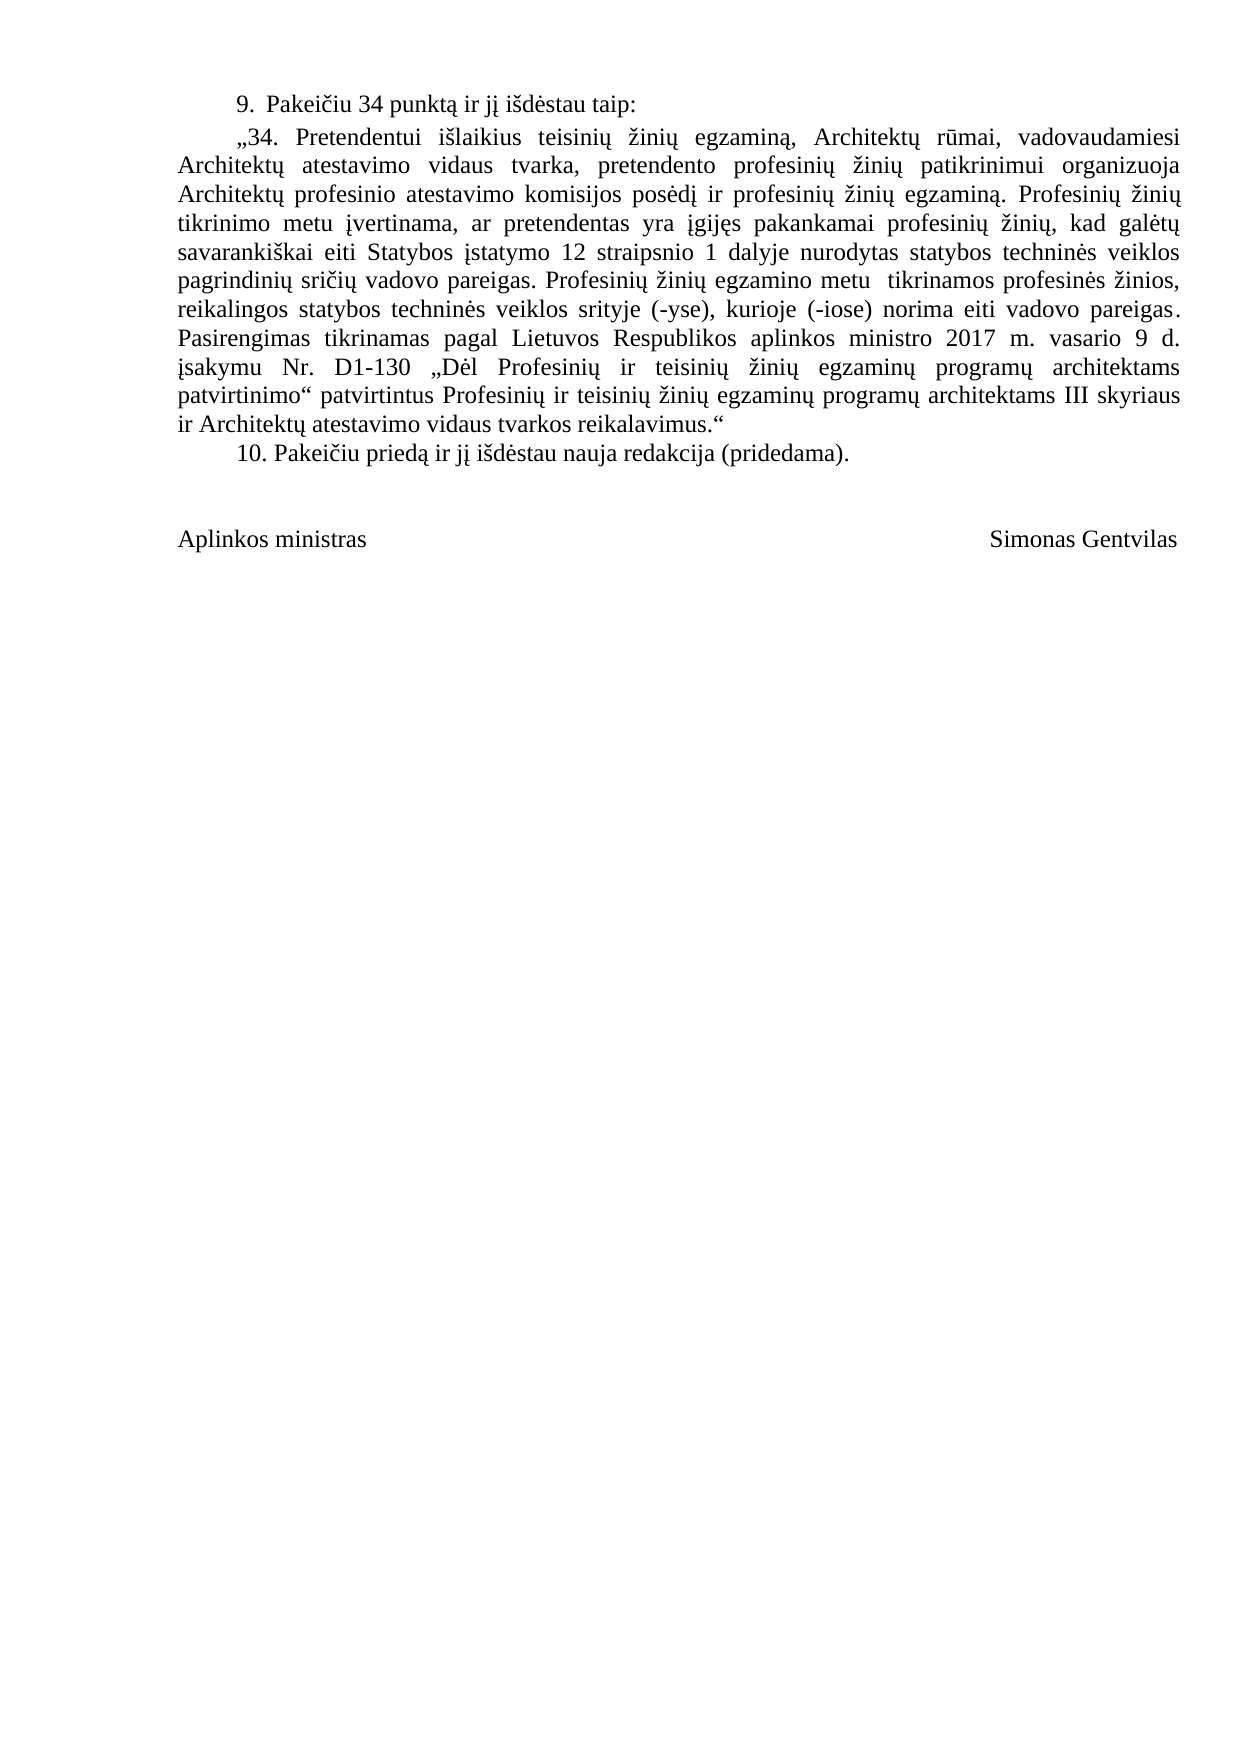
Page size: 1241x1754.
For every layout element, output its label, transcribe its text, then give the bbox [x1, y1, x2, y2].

text „34. Pretendentui išlaikius teisinių žinių egzaminą, Architektų rūmai, vadovaudamiesi Architektų atestavimo vidaus tvarka, pretendento profesinių žinių patikrinimui organizuoja Architektų profesinio atestavimo komisijos posėdį ir profesinių žinių egzaminą. Profesinių žinių tikrinimo metu įvertinama, ar pretendentas yra įgijęs pakankamai profesinių žinių, kad galėtų savarankiškai eiti Statybos įstatymo 12 straipsnio 1 dalyje nurodytas statybos techninės veiklos pagrindinių sričių vadovo pareigas. Profesinių žinių egzamino metu tikrinamos profesinės žinios, reikalingos statybos techninės veiklos srityje (-yse), kurioje (-iose) norima eiti vadovo pareigas. Pasirengimas tikrinamas pagal Lietuvos Respublikos aplinkos ministro 2017 m. vasario 9 d. įsakymu Nr. D1-130 „Dėl Profesinių ir teisinių žinių egzaminų programų architektams patvirtinimo“ patvirtintus Profesinių ir teisinių žinių egzaminų programų architektams III skyriaus ir Architektų atestavimo vidaus tvarkos reikalavimus.“ [177, 122, 1181, 438]
text 10. Pakeičiu priedą ir jį išdėstau nauja redakcija (pridedama). [177, 438, 1181, 467]
text Aplinkos ministras Simonas Gentvilas [177, 524, 1181, 553]
text 9. Pakeičiu 34 punktą ir jį išdėstau taip: [236, 89, 1181, 117]
